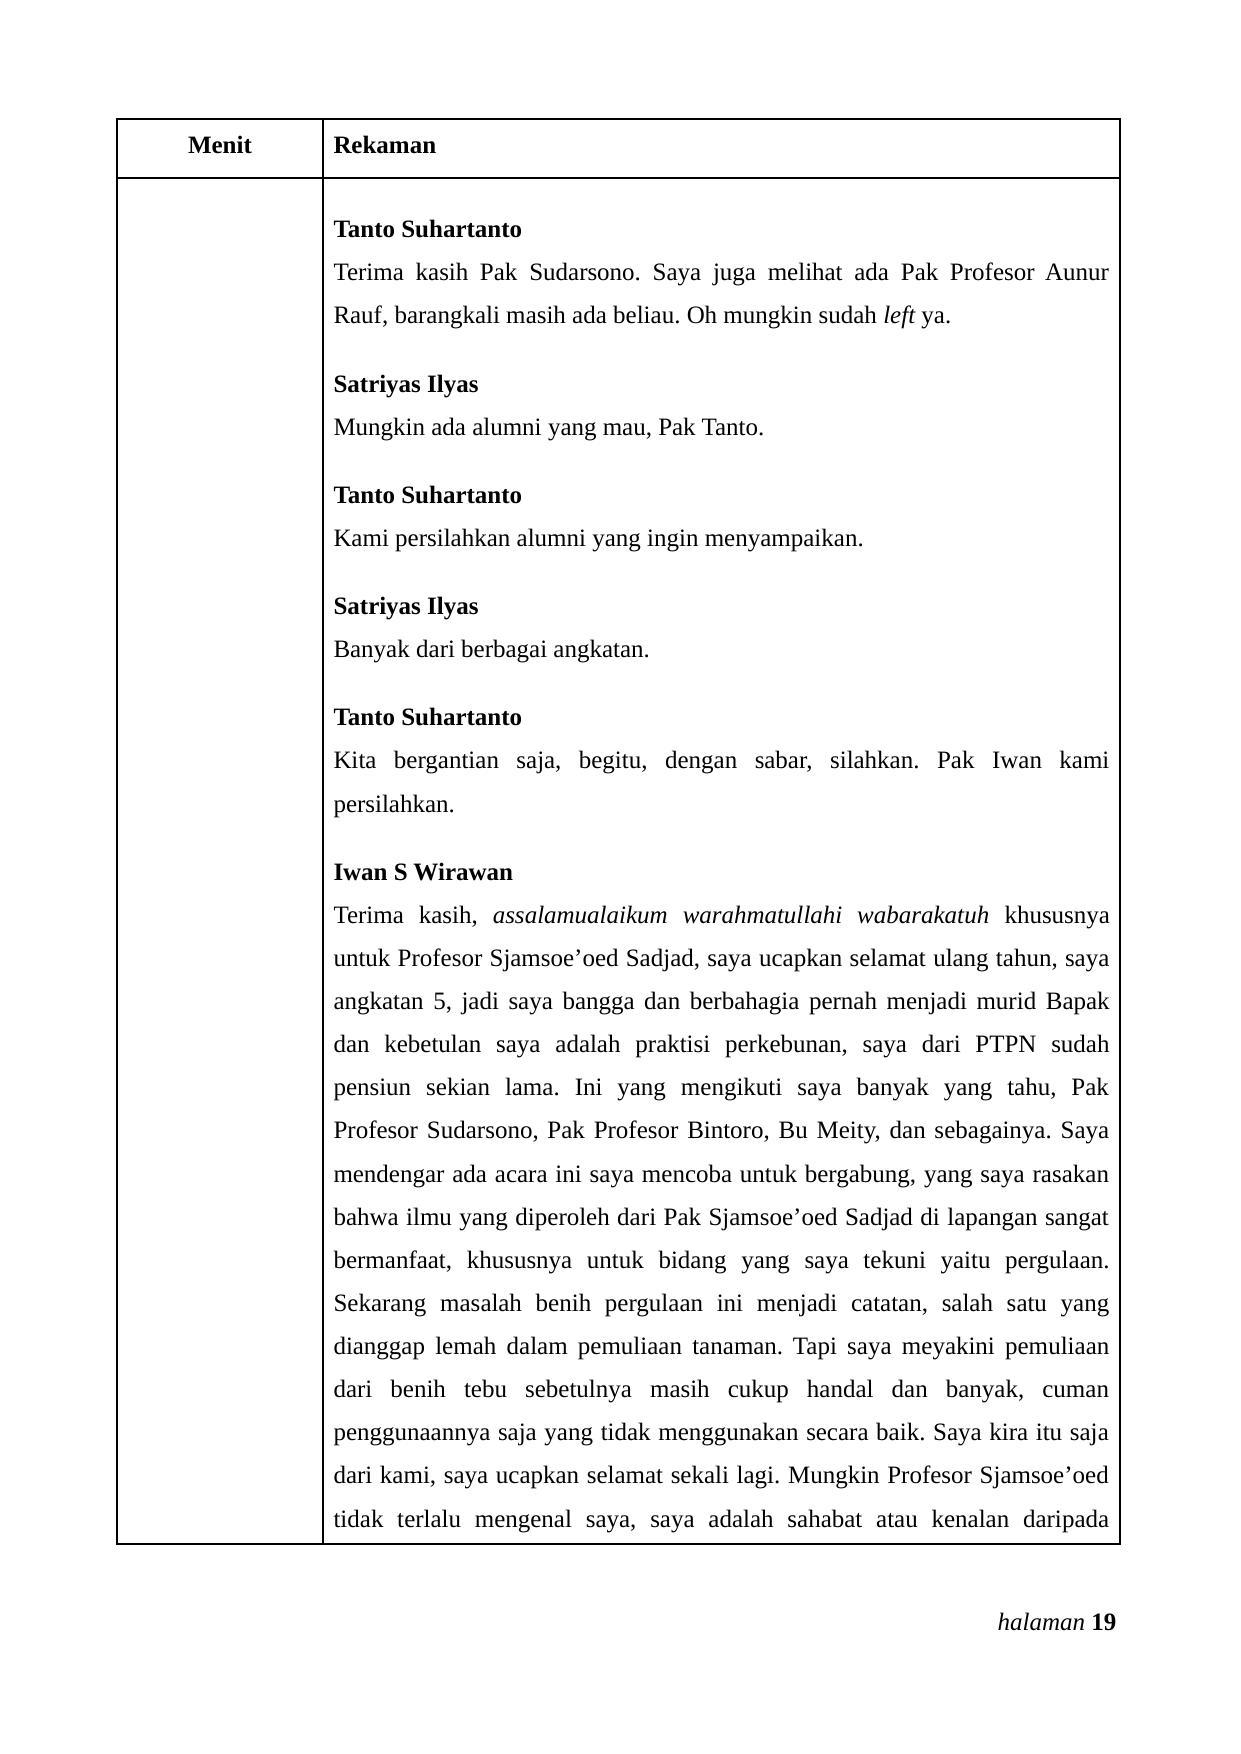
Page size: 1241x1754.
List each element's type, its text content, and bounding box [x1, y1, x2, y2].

table_header Menit [118, 120, 322, 177]
table_header Rekaman [324, 120, 1119, 177]
table_cell [118, 179, 322, 1543]
table_cell Tanto Suhartanto Terima kasih Pak Sudarsono. Saya juga melihat ada Pak Profesor Aunur Rauf, barangkali masih ada beliau. Oh mungkin sudah left ya. Satriyas Ilyas Mungkin ada alumni yang mau, Pak Tanto. Tanto Suhartanto Kami persilahkan alumni yang ingin menyampaikan. Satriyas Ilyas Banyak dari berbagai angkatan. Tanto Suhartanto Kita bergantian saja, begitu, dengan sabar, silahkan. Pak Iwan kami persilahkan. Iwan S Wirawan Terima kasih, assalamualaikum warahmatullahi wabarakatuh khususnya untuk Profesor Sjamsoe’oed Sadjad, saya ucapkan selamat ulang tahun, saya angkatan 5, jadi saya bangga dan berbahagia pernah menjadi murid Bapak dan kebetulan saya adalah praktisi perkebunan, saya dari PTPN sudah pensiun sekian lama. Ini yang mengikuti saya banyak yang tahu, Pak Profesor Sudarsono, Pak Profesor Bintoro, Bu Meity, dan sebagainya. Saya mendengar ada acara ini saya mencoba untuk bergabung, yang saya rasakan bahwa ilmu yang diperoleh dari Pak Sjamsoe’oed Sadjad di lapangan sangat bermanfaat, khususnya untuk bidang yang saya tekuni yaitu pergulaan. Sekarang masalah benih pergulaan ini menjadi catatan, salah satu yang dianggap lemah dalam pemuliaan tanaman. Tapi saya meyakini pemuliaan dari benih tebu sebetulnya masih cukup handal dan banyak, cuman penggunaannya saja yang tidak menggunakan secara baik. Saya kira itu saja dari kami, saya ucapkan selamat sekali lagi. Mungkin Profesor Sjamsoe’oed tidak terlalu mengenal saya, saya adalah sahabat atau kenalan daripada [324, 179, 1119, 1543]
